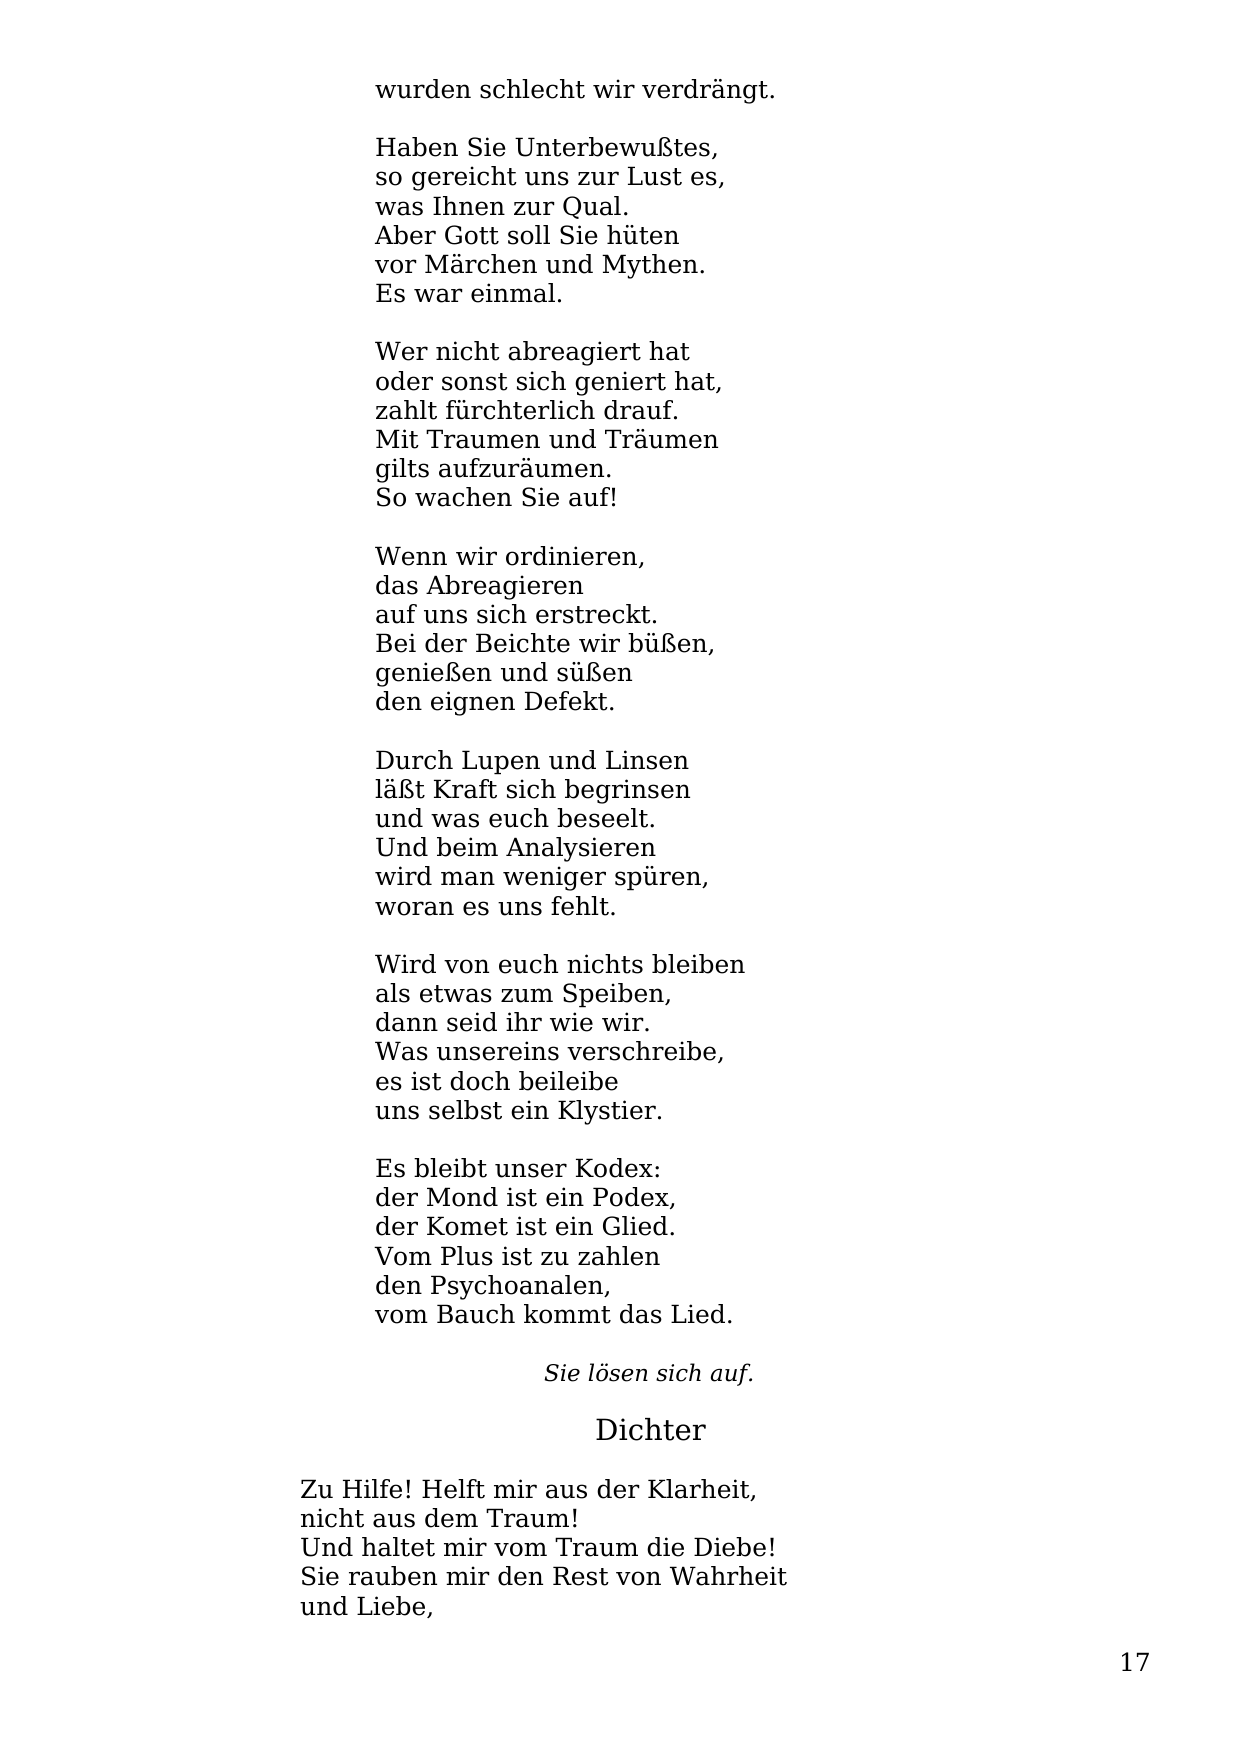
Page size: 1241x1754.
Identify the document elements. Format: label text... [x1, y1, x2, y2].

text wird man weniger spüren, [375, 862, 1151, 892]
text nicht aus dem Traum! [300, 1504, 1151, 1533]
text Wird von euch nichts bleiben [375, 950, 1151, 979]
text und was euch beseelt. [375, 804, 1151, 833]
text Sie rauben mir den Rest von Wahrheit [300, 1562, 1151, 1592]
text gilts aufzuräumen. [375, 454, 1151, 483]
text Sie lösen sich auf. [150, 1358, 1151, 1387]
text zahlt fürchterlich drauf. [375, 396, 1151, 425]
text läßt Kraft sich begrinsen [375, 775, 1151, 804]
text Und haltet mir vom Traum die Diebe! [300, 1533, 1151, 1562]
text vom Bauch kommt das Lied. [375, 1300, 1151, 1329]
text wurden schlecht wir verdrängt. [375, 75, 1151, 104]
text das Abreagieren [375, 571, 1151, 600]
text Es bleibt unser Kodex: [375, 1154, 1151, 1183]
text dann seid ihr wie wir. [375, 1008, 1151, 1037]
text oder sonst sich geniert hat, [375, 367, 1151, 396]
text als etwas zum Speiben, [375, 979, 1151, 1008]
text Vom Plus ist zu zahlen [375, 1242, 1151, 1271]
text Zu Hilfe! Helft mir aus der Klarheit, [300, 1447, 1151, 1504]
text der Mond ist ein Podex, [375, 1183, 1151, 1212]
text der Komet ist ein Glied. [375, 1212, 1151, 1242]
text und Liebe, [300, 1592, 1151, 1621]
text Und beim Analysieren [375, 833, 1151, 862]
text Es war einmal. [375, 279, 1151, 308]
text woran es uns fehlt. [375, 892, 1151, 921]
text vor Märchen und Mythen. [375, 250, 1151, 279]
text Wer nicht abreagiert hat [375, 337, 1151, 367]
text Was unsereins verschreibe, [375, 1037, 1151, 1067]
text so gereicht uns zur Lust es, [375, 162, 1151, 192]
text Durch Lupen und Linsen [375, 746, 1151, 775]
text was Ihnen zur Qual. [375, 192, 1151, 221]
text Dichter [150, 1387, 1151, 1447]
text uns selbst ein Klystier. [375, 1096, 1151, 1125]
text auf uns sich erstreckt. [375, 600, 1151, 629]
text So wachen Sie auf! [375, 483, 1151, 512]
text Mit Traumen und Träumen [375, 425, 1151, 454]
text den Psychoanalen, [375, 1271, 1151, 1300]
text Bei der Beichte wir büßen, [375, 629, 1151, 658]
text Wenn wir ordinieren, [375, 542, 1151, 571]
text es ist doch beileibe [375, 1067, 1151, 1096]
text Aber Gott soll Sie hüten [375, 221, 1151, 250]
text Haben Sie Unterbewußtes, [375, 133, 1151, 162]
text genießen und süßen [375, 658, 1151, 687]
text den eignen Defekt. [375, 687, 1151, 717]
